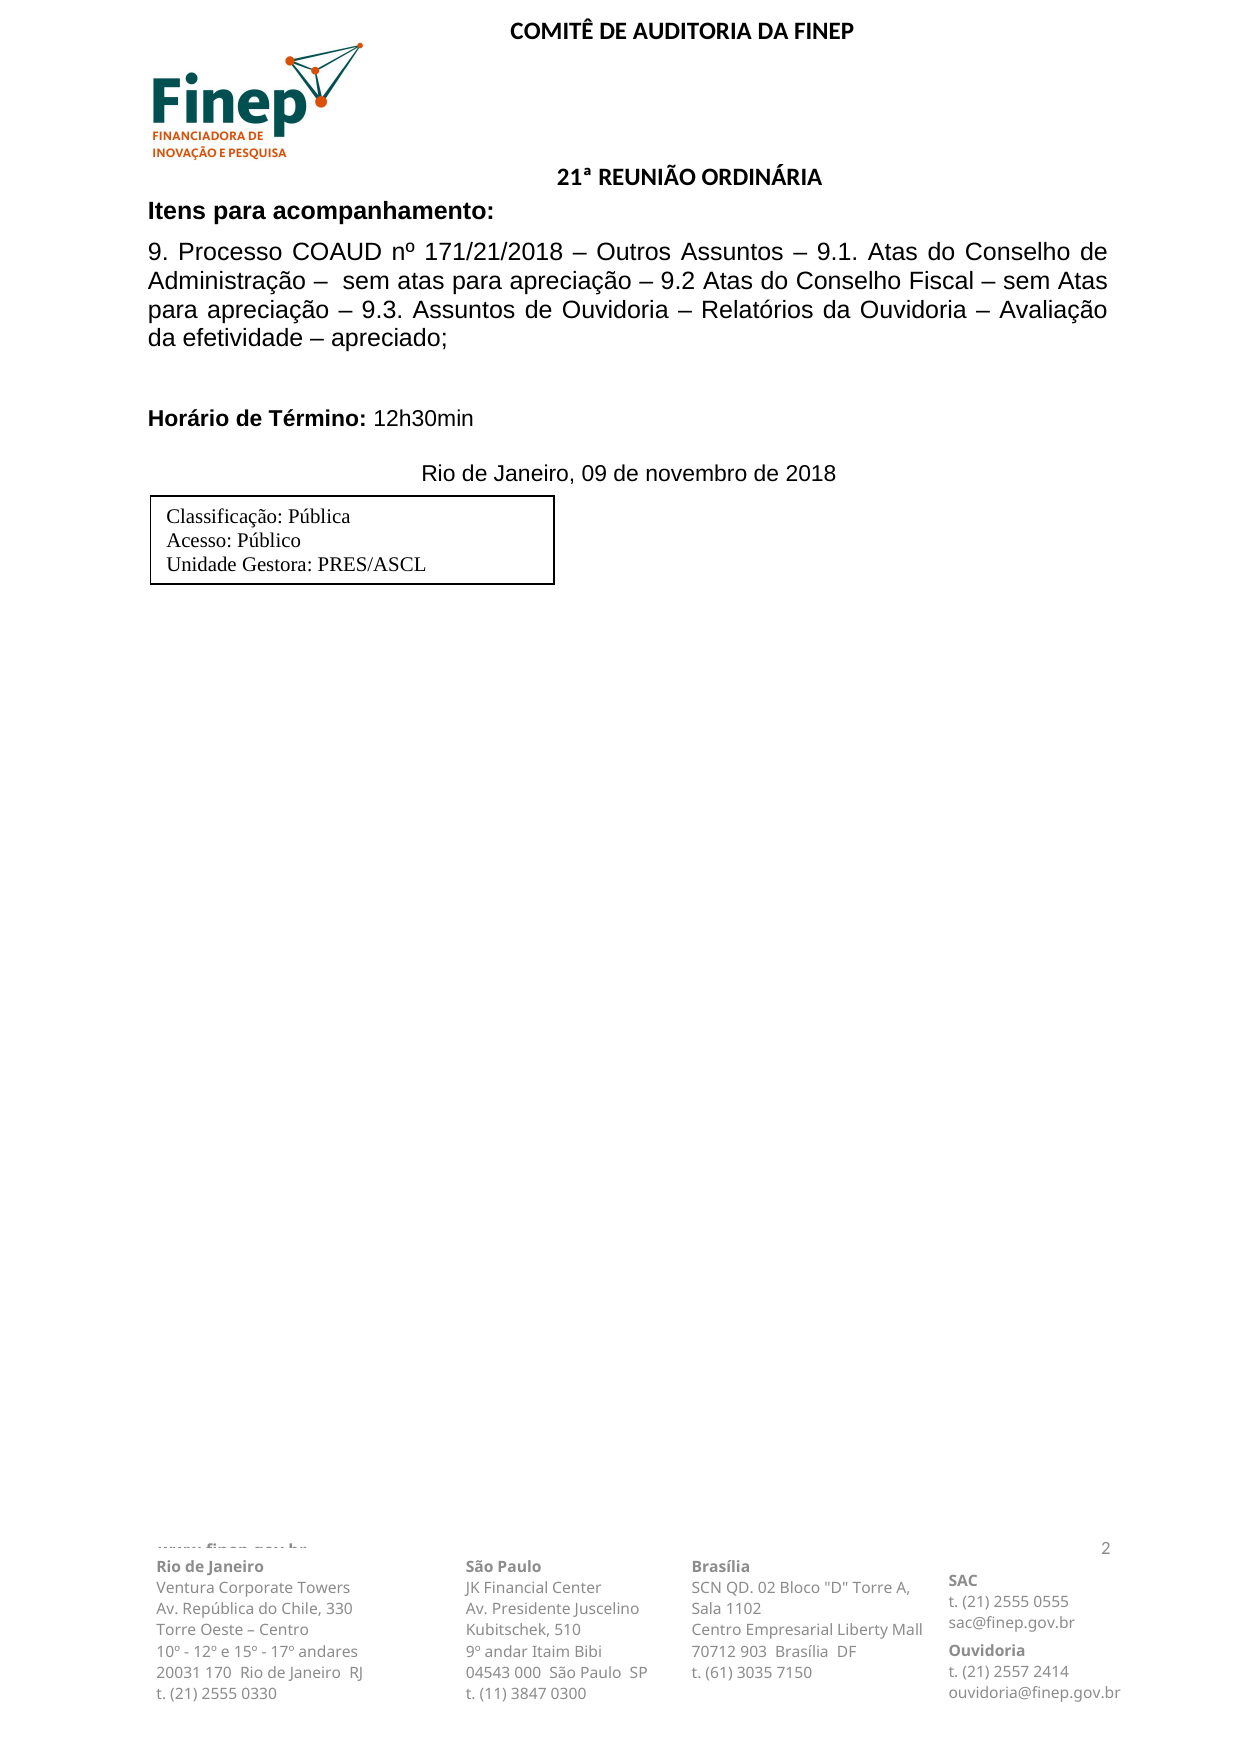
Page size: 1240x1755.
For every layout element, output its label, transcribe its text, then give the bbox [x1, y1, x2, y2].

text Acesso: Público [166, 528, 538, 552]
text Unidade Gestora: PRES/ASCL [166, 552, 538, 576]
text Itens para acompanhamento: [148, 196, 1110, 224]
text Classificação: Pública [166, 504, 538, 528]
text Rio de Janeiro, 09 de novembro de 2018 [148, 460, 1110, 486]
text 9. Processo COAUD nº 171/21/2018 – Outros Assuntos – 9.1. Atas do Conselho de Administração – sem atas para apreciação – 9.2 Atas do Conselho Fiscal – sem Atas para apreciação – 9.3. Assuntos de Ouvidoria – Relatórios da Ouvidoria – Avaliação da efetividade – apreciado; [148, 237, 1110, 352]
text Horário de Término: 12h30min [148, 405, 1110, 431]
